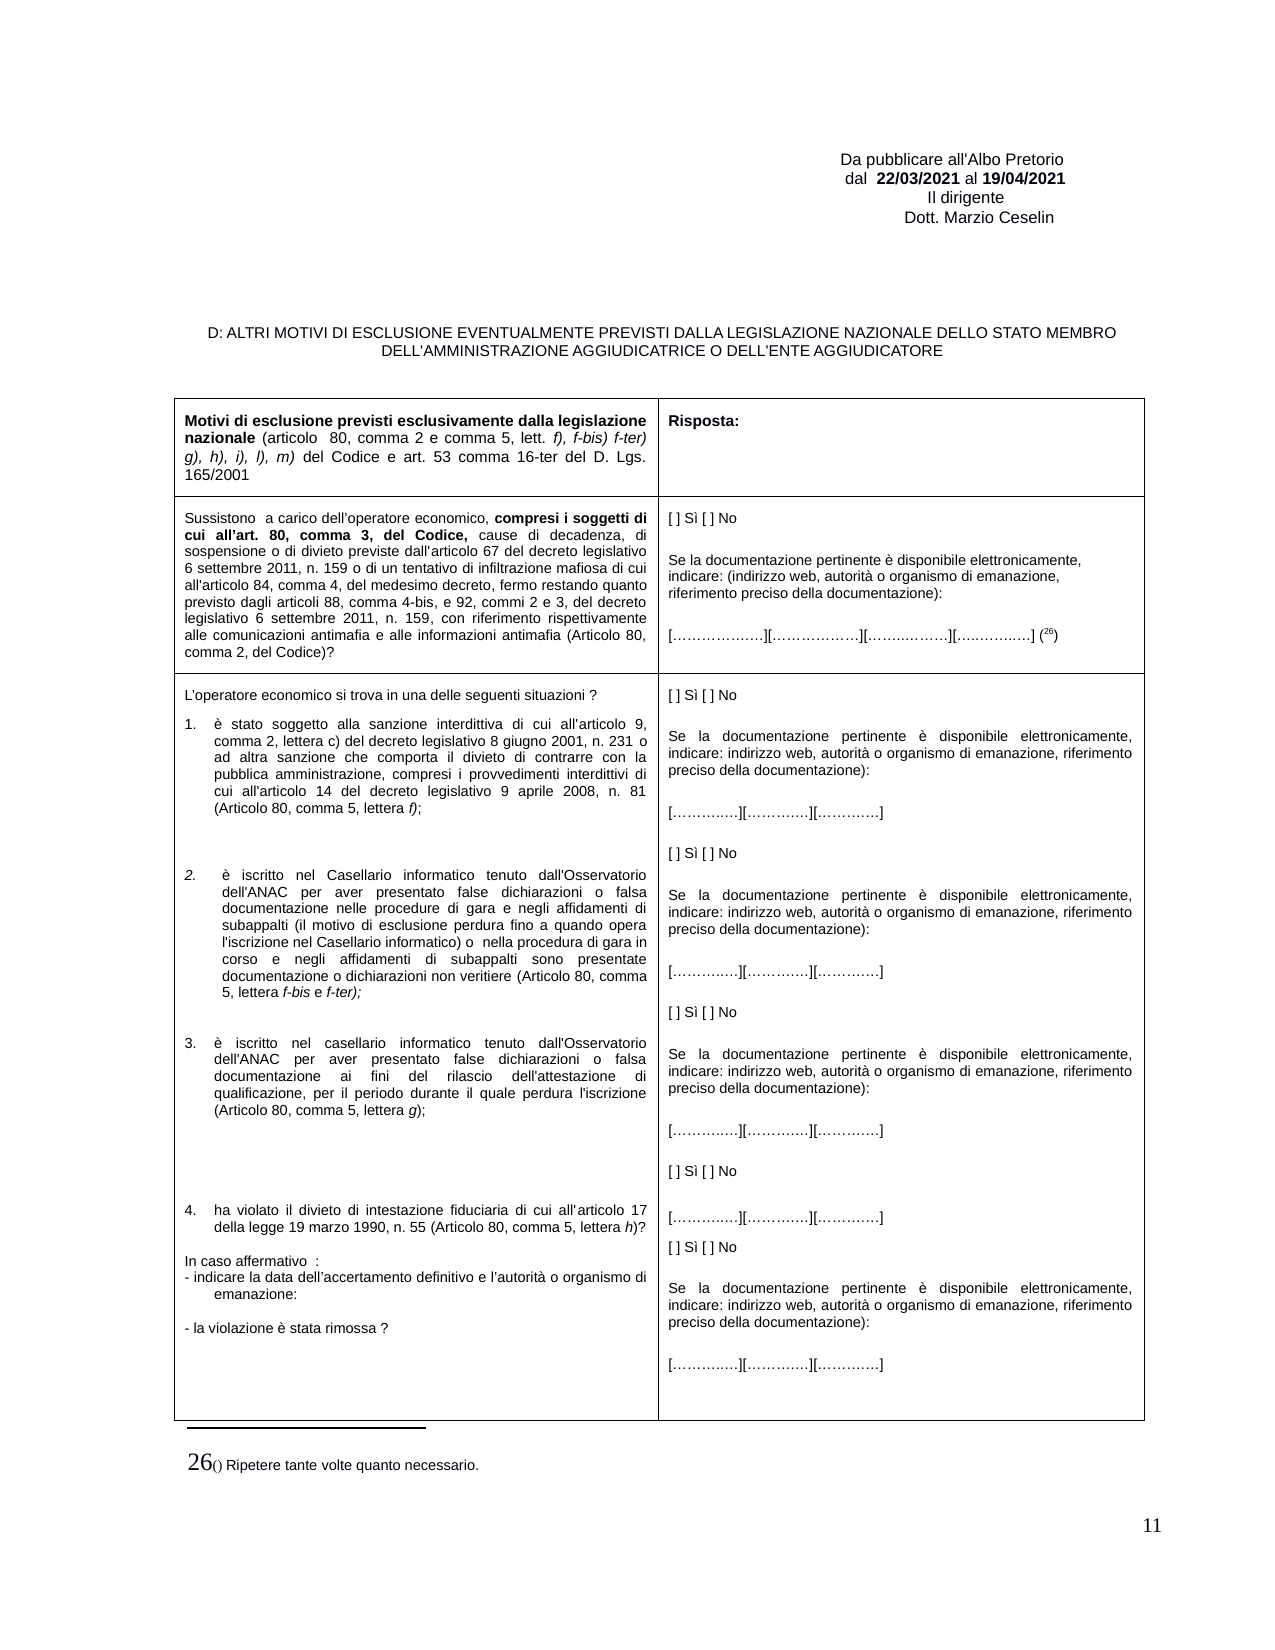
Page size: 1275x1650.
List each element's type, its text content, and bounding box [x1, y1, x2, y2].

title D: Altri motivi di esclusione eventualmente previsti dalla legislazione nazionale dello Stato membro dell'amministrazione aggiudicatrice o dell'ente aggiudicatore [187, 324, 1137, 360]
table_header Motivi di esclusione previsti esclusivamente dalla legislazione nazionale (articolo 80, comma 2 e comma 5, lett. f), f-bis) f-ter) g), h), i), l), m) del Codice e art. 53 comma 16-ter del D. Lgs. 165/2001 [175, 399, 658, 496]
table_cell [ ] Sì [ ] No Se la documentazione pertinente è disponibile elettronicamente, indicare: indirizzo web, autorità o organismo di emanazione, riferimento preciso della documentazione): [………..…][……….…][……….…] [ ] Sì [ ] No Se la documentazione pertinente è disponibile elettronicamente, indicare: indirizzo web, autorità o organismo di emanazione, riferimento preciso della documentazione): [………..…][……….…][……….…] [ ] Sì [ ] No Se la documentazione pertinente è disponibile elettronicamente, indicare: indirizzo web, autorità o organismo di emanazione, riferimento preciso della documentazione): [………..…][……….…][……….…] [ ] Sì [ ] No [………..…][……….…][……….…] [ ] Sì [ ] No Se la documentazione pertinente è disponibile elettronicamente, indicare: indirizzo web, autorità o organismo di emanazione, riferimento preciso della documentazione): [………..…][……….…][……….…] [659, 674, 1144, 1420]
table_cell [ ] Sì [ ] No Se la documentazione pertinente è disponibile elettronicamente, indicare: (indirizzo web, autorità o organismo di emanazione, riferimento preciso della documentazione): […………….…][………………][……..………][…..……..…] () [659, 497, 1144, 673]
table_header Risposta: [659, 399, 1144, 496]
table_cell L’operatore economico si trova in una delle seguenti situazioni ? è stato soggetto alla sanzione interdittiva di cui all'articolo 9, comma 2, lettera c) del decreto legislativo 8 giugno 2001, n. 231 o ad altra sanzione che comporta il divieto di contrarre con la pubblica amministrazione, compresi i provvedimenti interdittivi di cui all'articolo 14 del decreto legislativo 9 aprile 2008, n. 81 (Articolo 80, comma 5, lettera f); è iscritto nel Casellario informatico tenuto dall'Osservatorio dell'ANAC per aver presentato false dichiarazioni o falsa documentazione nelle procedure di gara e negli affidamenti di subappalti (il motivo di esclusione perdura fino a quando opera l'iscrizione nel Casellario informatico) o nella procedura di gara in corso e negli affidamenti di subappalti sono presentate documentazione o dichiarazioni non veritiere (Articolo 80, comma 5, lettera f-bis e f-ter); è iscritto nel casellario informatico tenuto dall'Osservatorio dell'ANAC per aver presentato false dichiarazioni o falsa documentazione ai fini del rilascio dell'attestazione di qualificazione, per il periodo durante il quale perdura l'iscrizione (Articolo 80, comma 5, lettera g); ha violato il divieto di intestazione fiduciaria di cui all'articolo 17 della legge 19 marzo 1990, n. 55 (Articolo 80, comma 5, lettera h)? In caso affermativo : - indicare la data dell’accertamento definitivo e l’autorità o organismo di emanazione: - la violazione è stata rimossa ? è in regola con le norme che disciplinano il diritto al lavoro dei disabili di cui alla legge 12 marzo 1999, n. 68 (Articolo 80, comma 5, lettera i); è stato vittima, o uno dei soggetti di cui all’art. 80, comma 3 del Codice, dei reati previsti e puniti dagli articoli 317 e 629 del codice penale aggravati ai sensi dell'articolo 7 del decreto-legge 13 maggio 1991, n. 152, convertito, con modificazioni, dalla legge 12 luglio 1991, n. 203? In caso affermativo: - ha denunciato i fatti all’autorità giudiziaria? - ricorrono i casi previsti all’articolo 4, primo comma, della Legge 24 novembre 1981, n. 689 (articolo 80, comma 5, lettera l) ? si trova rispetto ad un altro partecipante alla medesima procedura di affidamento, in una situazione di controllo di cui all'articolo 2359 del codice civile o in una qualsiasi relazione, anche di fatto, se la situazione di controllo o la relazione comporti che le offerte sono imputabili ad un unico centro decisionale (articolo 80, comma 5, lettera m)? [175, 674, 658, 1420]
table_cell Sussistono a carico dell’operatore economico, compresi i soggetti di cui all’art. 80, comma 3, del Codice, cause di decadenza, di sospensione o di divieto previste dall'articolo 67 del decreto legislativo 6 settembre 2011, n. 159 o di un tentativo di infiltrazione mafiosa di cui all'articolo 84, comma 4, del medesimo decreto, fermo restando quanto previsto dagli articoli 88, comma 4-bis, e 92, commi 2 e 3, del decreto legislativo 6 settembre 2011, n. 159, con riferimento rispettivamente alle comunicazioni antimafia e alle informazioni antimafia (Articolo 80, comma 2, del Codice)? [175, 497, 658, 673]
